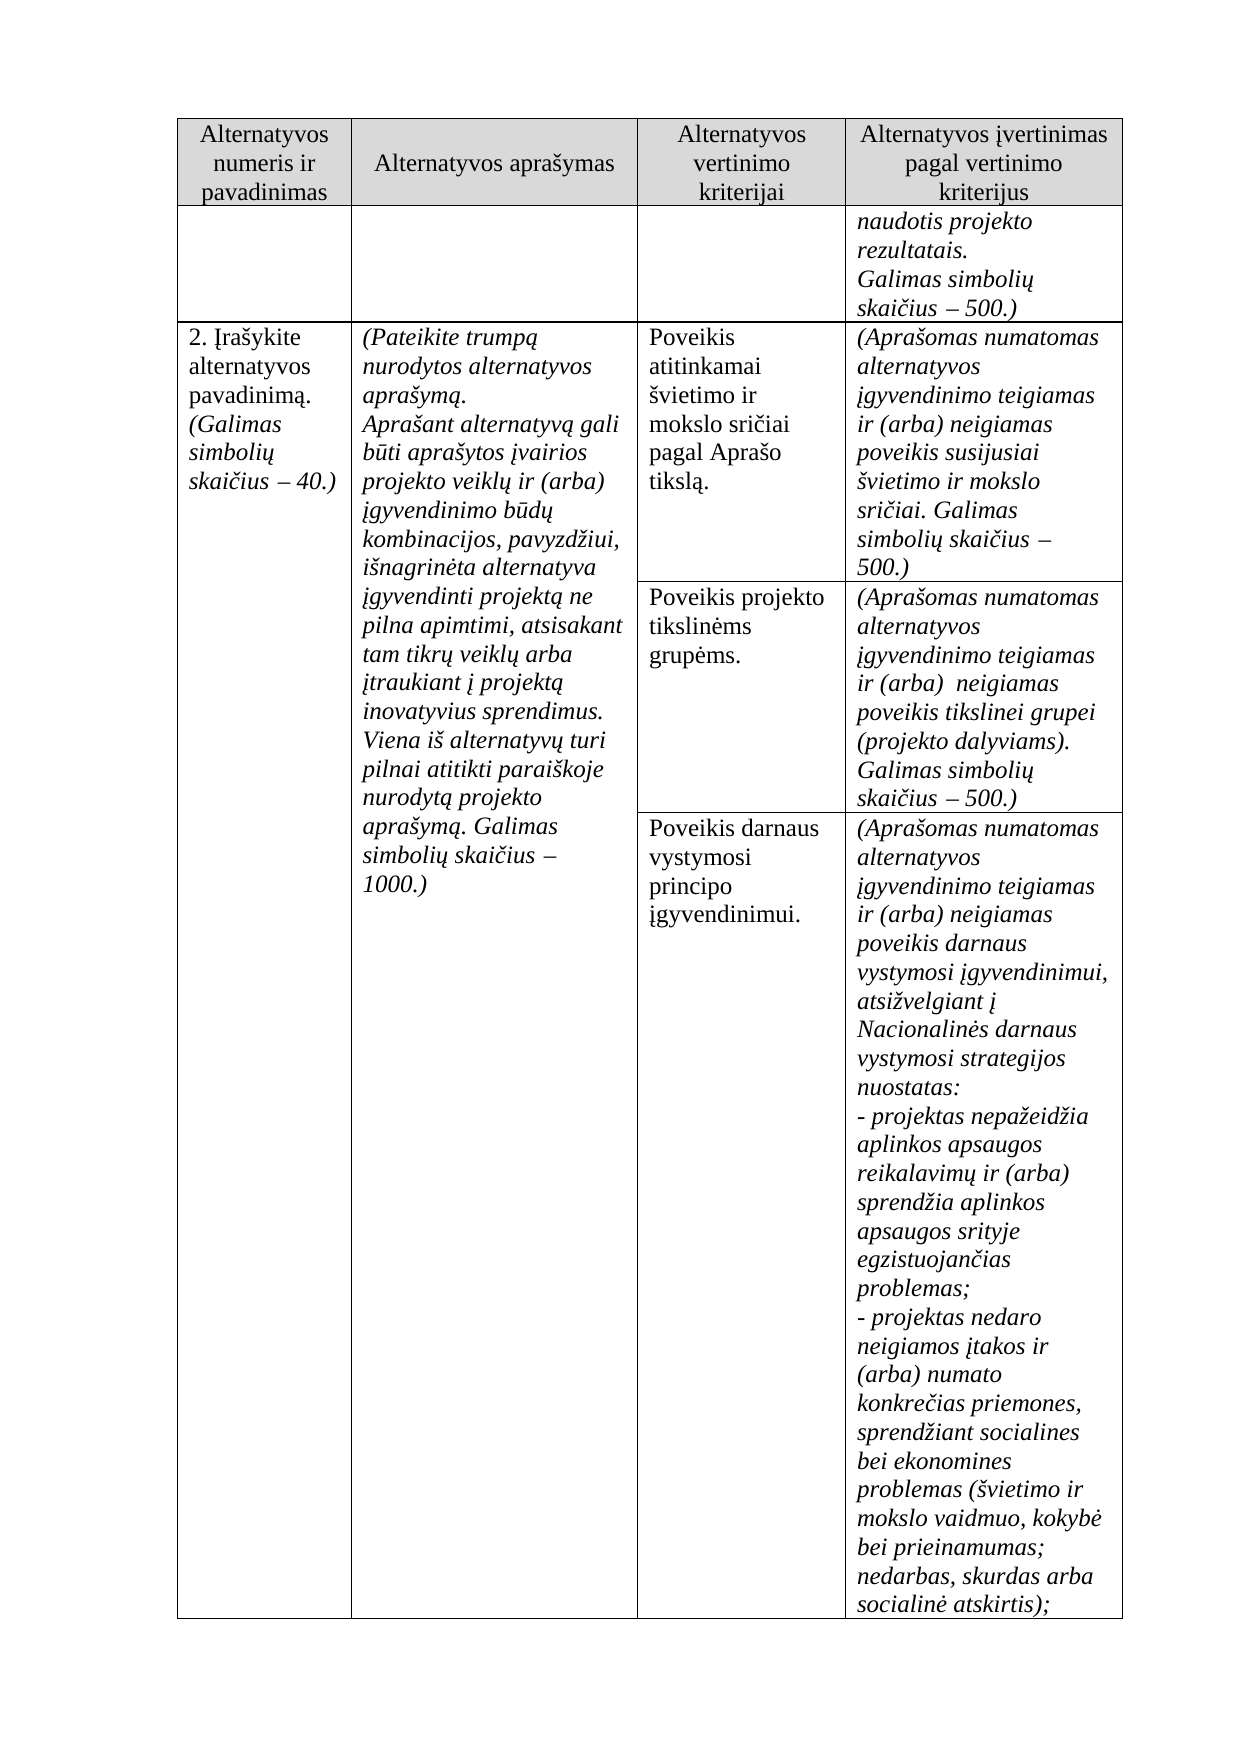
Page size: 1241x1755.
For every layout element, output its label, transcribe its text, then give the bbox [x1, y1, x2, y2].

table_header Alternatyvos numeris ir pavadinimas [178, 119, 351, 205]
table_cell Poveikis darnaus vystymosi principo įgyvendinimui. [638, 813, 845, 1618]
table_cell [352, 206, 637, 321]
table_cell 2. Įrašykite alternatyvos pavadinimą. (Galimas simbolių skaičius – 40.) [178, 323, 351, 1618]
table_cell [178, 206, 351, 321]
table_cell (Aprašomas numatomas alternatyvos įgyvendinimo teigiamas ir (arba) neigiamas poveikis darnaus vystymosi įgyvendinimui, atsižvelgiant į Nacionalinės darnaus vystymosi strategijos nuostatas: - projektas nepažeidžia aplinkos apsaugos reikalavimų ir (arba) sprendžia aplinkos apsaugos srityje egzistuojančias problemas; - projektas nedaro neigiamos įtakos ir (arba) numato konkrečias priemones, sprendžiant socialines bei ekonomines problemas (švietimo ir mokslo vaidmuo, kokybė bei prieinamumas; nedarbas, skurdas arba socialinė atskirtis); [846, 813, 1122, 1618]
table_cell naudotis projekto rezultatais. Galimas simbolių skaičius – 500.) [846, 206, 1122, 321]
table_header Alternatyvos aprašymas [352, 119, 637, 205]
table_header Alternatyvos įvertinimas pagal vertinimo kriterijus [846, 119, 1122, 205]
table_cell (Aprašomas numatomas alternatyvos įgyvendinimo teigiamas ir (arba) neigiamas poveikis tikslinei grupei (projekto dalyviams). Galimas simbolių skaičius – 500.) [846, 582, 1122, 812]
table_cell (Pateikite trumpą nurodytos alternatyvos aprašymą. Aprašant alternatyvą gali būti aprašytos įvairios projekto veiklų ir (arba) įgyvendinimo būdų kombinacijos, pavyzdžiui, išnagrinėta alternatyva įgyvendinti projektą ne pilna apimtimi, atsisakant tam tikrų veiklų arba įtraukiant į projektą inovatyvius sprendimus. Viena iš alternatyvų turi pilnai atitikti paraiškoje nurodytą projekto aprašymą. Galimas simbolių skaičius – 1000.) [352, 323, 637, 1618]
table_header Alternatyvos vertinimo kriterijai [638, 119, 845, 205]
table_cell Poveikis projekto tikslinėms grupėms. [638, 582, 845, 812]
table_cell [638, 206, 845, 321]
table_cell (Aprašomas numatomas alternatyvos įgyvendinimo teigiamas ir (arba) neigiamas poveikis susijusiai švietimo ir mokslo sričiai. Galimas simbolių skaičius – 500.) [846, 323, 1122, 581]
table_cell Poveikis atitinkamai švietimo ir mokslo sričiai pagal Aprašo tikslą. [638, 323, 845, 581]
